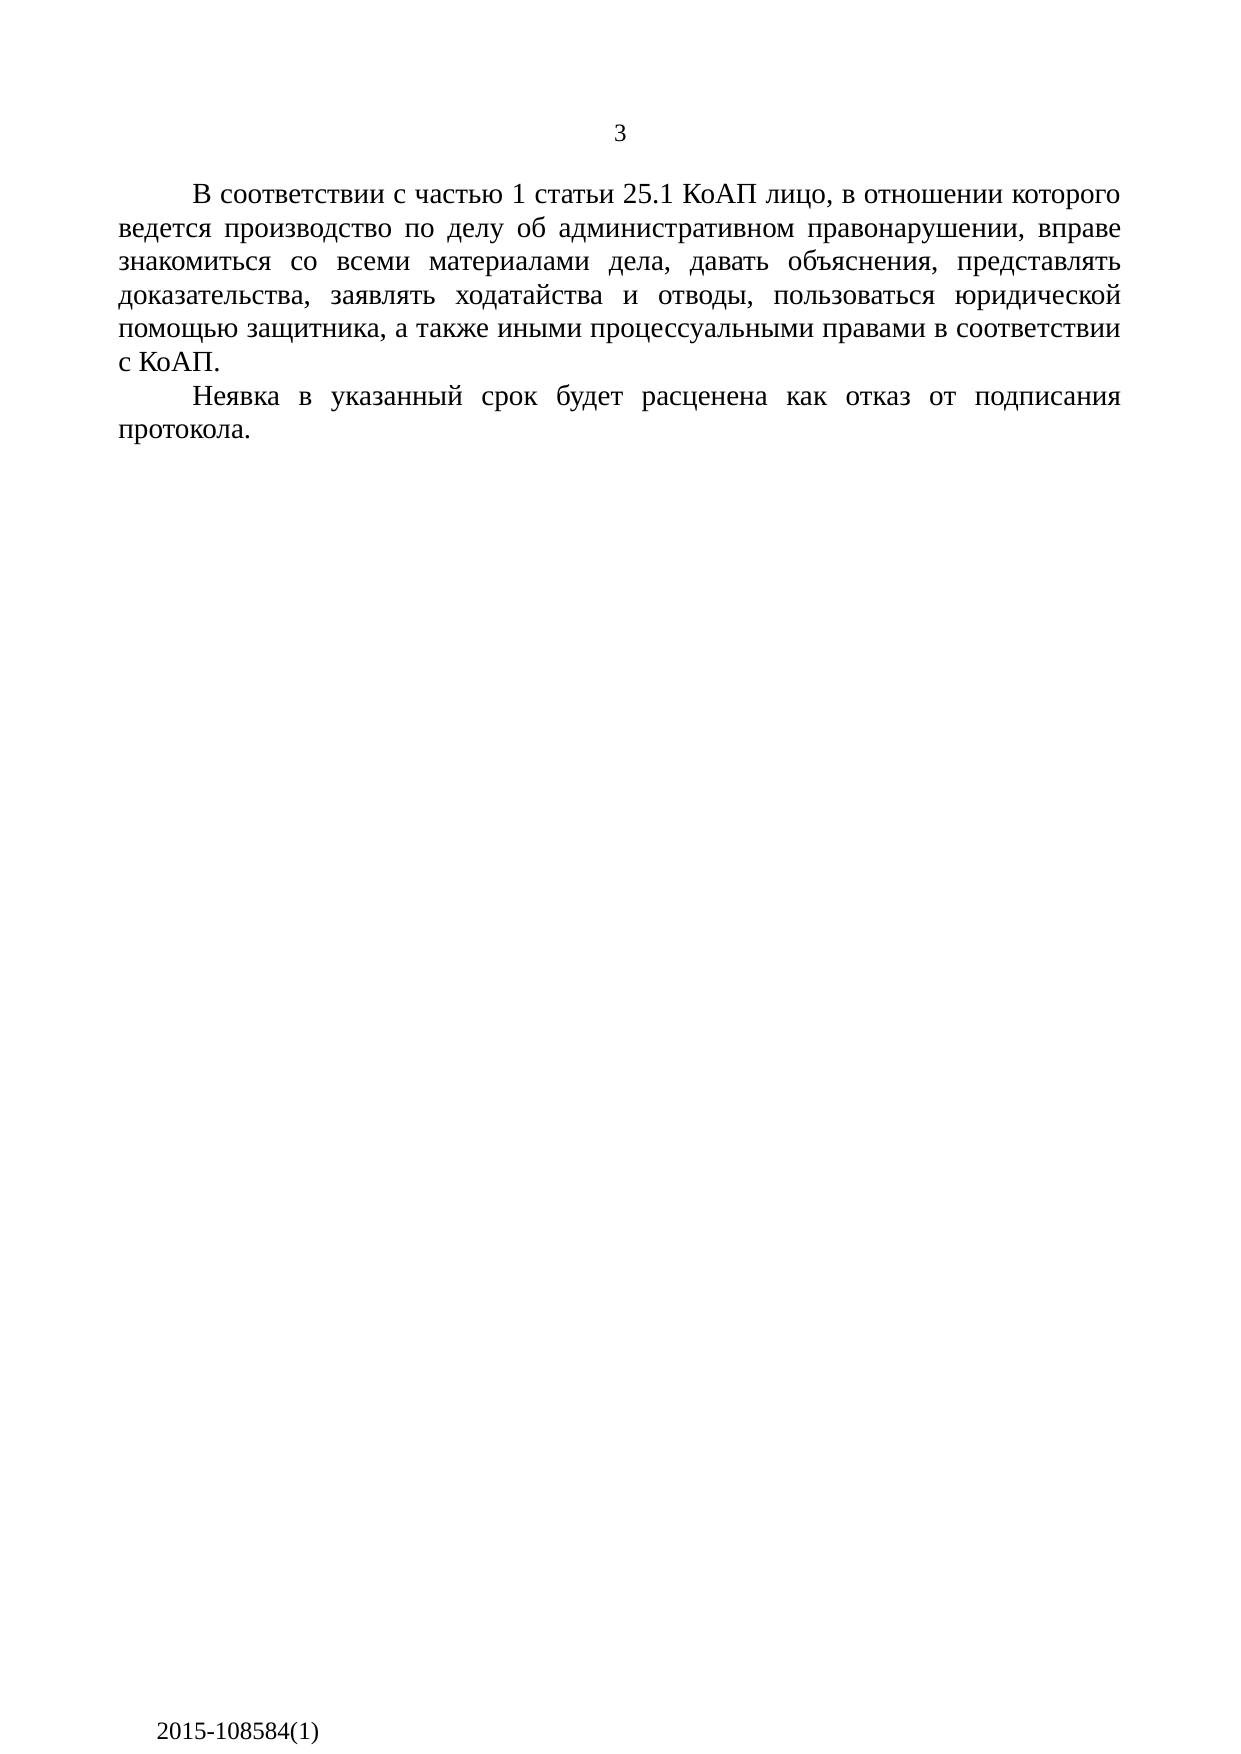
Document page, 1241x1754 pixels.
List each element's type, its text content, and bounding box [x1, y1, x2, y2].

text Неявка в указанный срок будет расценена как отказ от подписания протокола. [118, 378, 1122, 445]
text В соответствии с частью 1 статьи 25.1 КоАП лицо, в отношении которого ведется производство по делу об административном правонарушении, вправе знакомиться со всеми материалами дела, давать объяснения, представлять доказательства, заявлять ходатайства и отводы, пользоваться юридической помощью защитника, а также иными процессуальными правами в соответствии с КоАП. [118, 176, 1122, 378]
